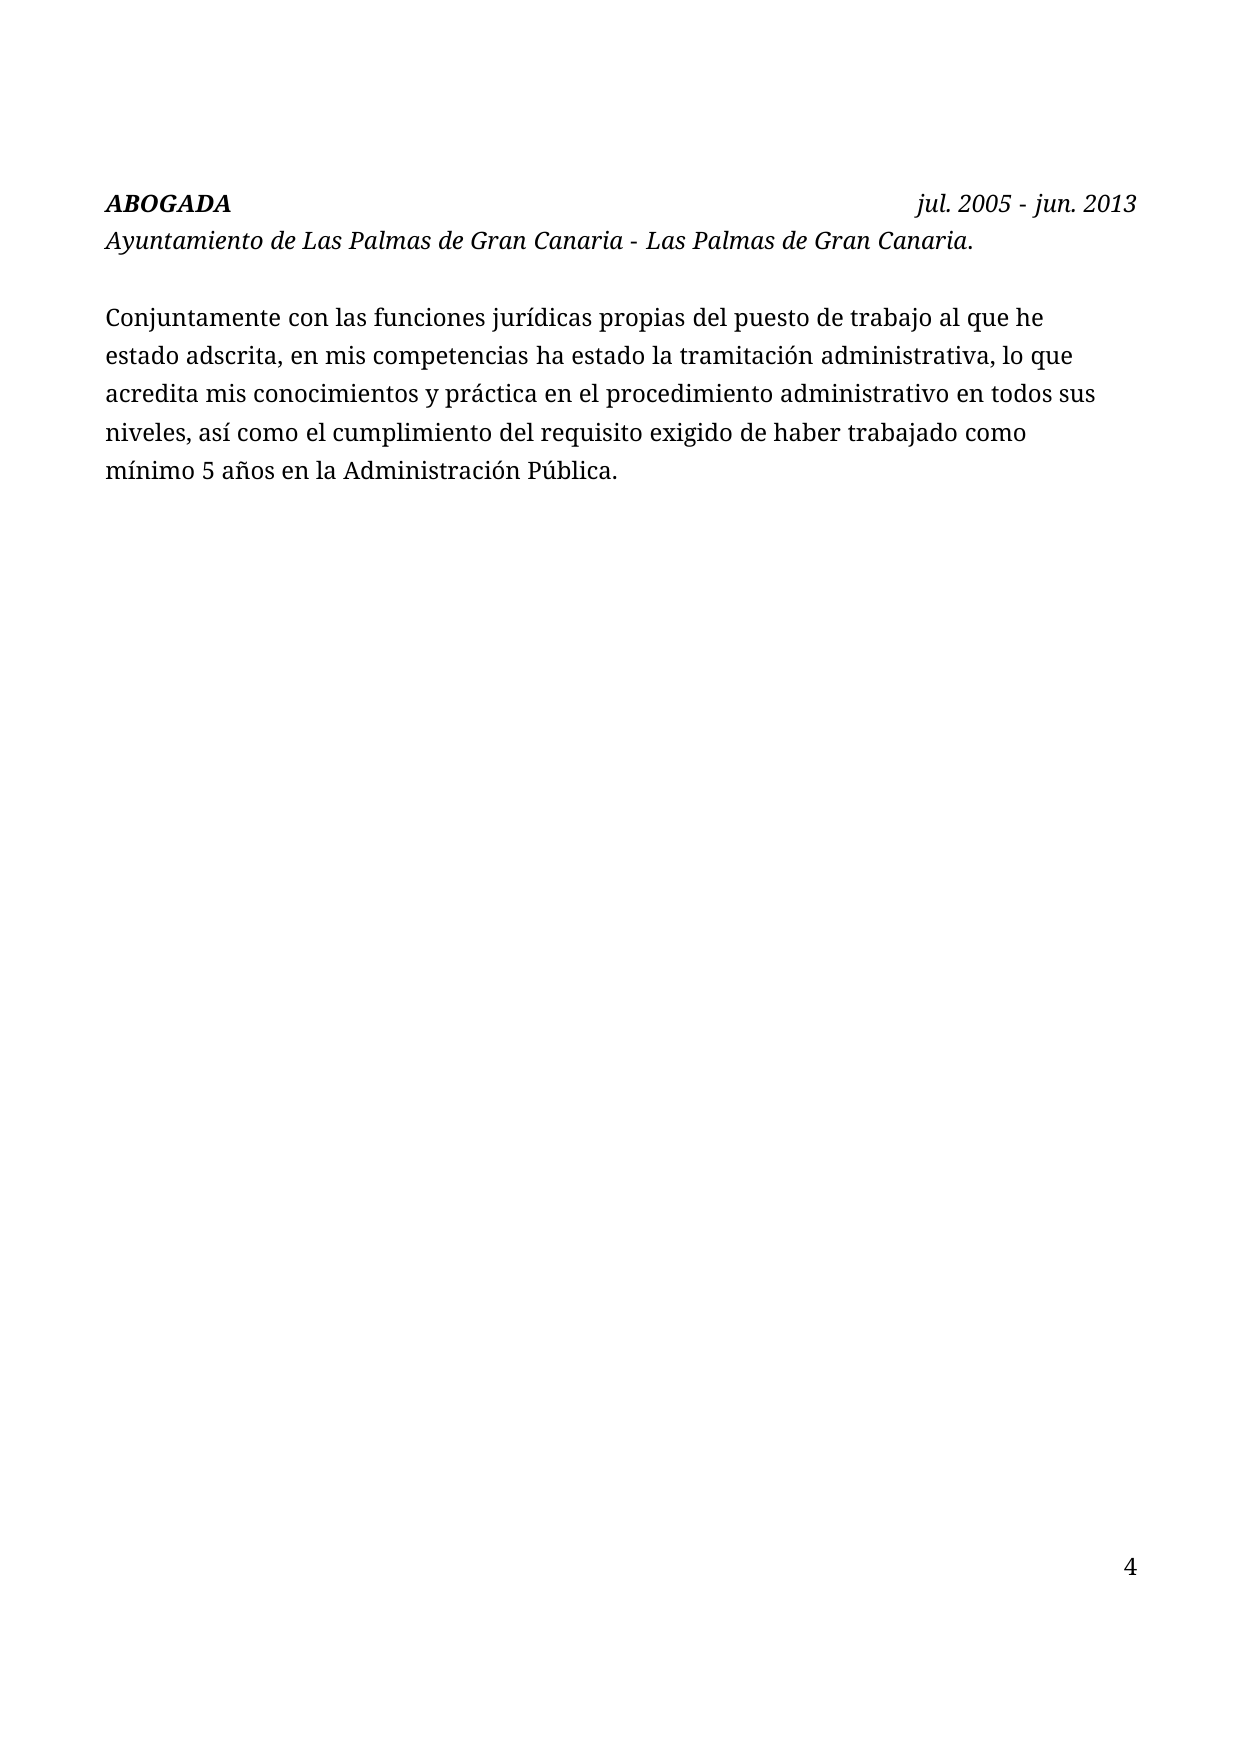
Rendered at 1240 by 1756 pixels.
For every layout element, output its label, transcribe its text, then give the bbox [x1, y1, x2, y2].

text ABOGADA jul. 2005 ‐ jun. 2013 [105, 186, 1150, 219]
text Ayuntamiento de Las Palmas de Gran Canaria ‐ Las Palmas de Gran Canaria. [105, 224, 1150, 256]
text Conjuntamente con las funciones jurídicas propias del puesto de trabajo al que he estado adscrita, en mis competencias ha estado la tramitación administrativa, lo que acredita mis conocimientos y práctica en el procedimiento administrativo en todos sus niveles, así como el cumplimiento del requisito exigido de haber trabajado como mínimo 5 años en la Administración Pública. [105, 301, 1118, 486]
